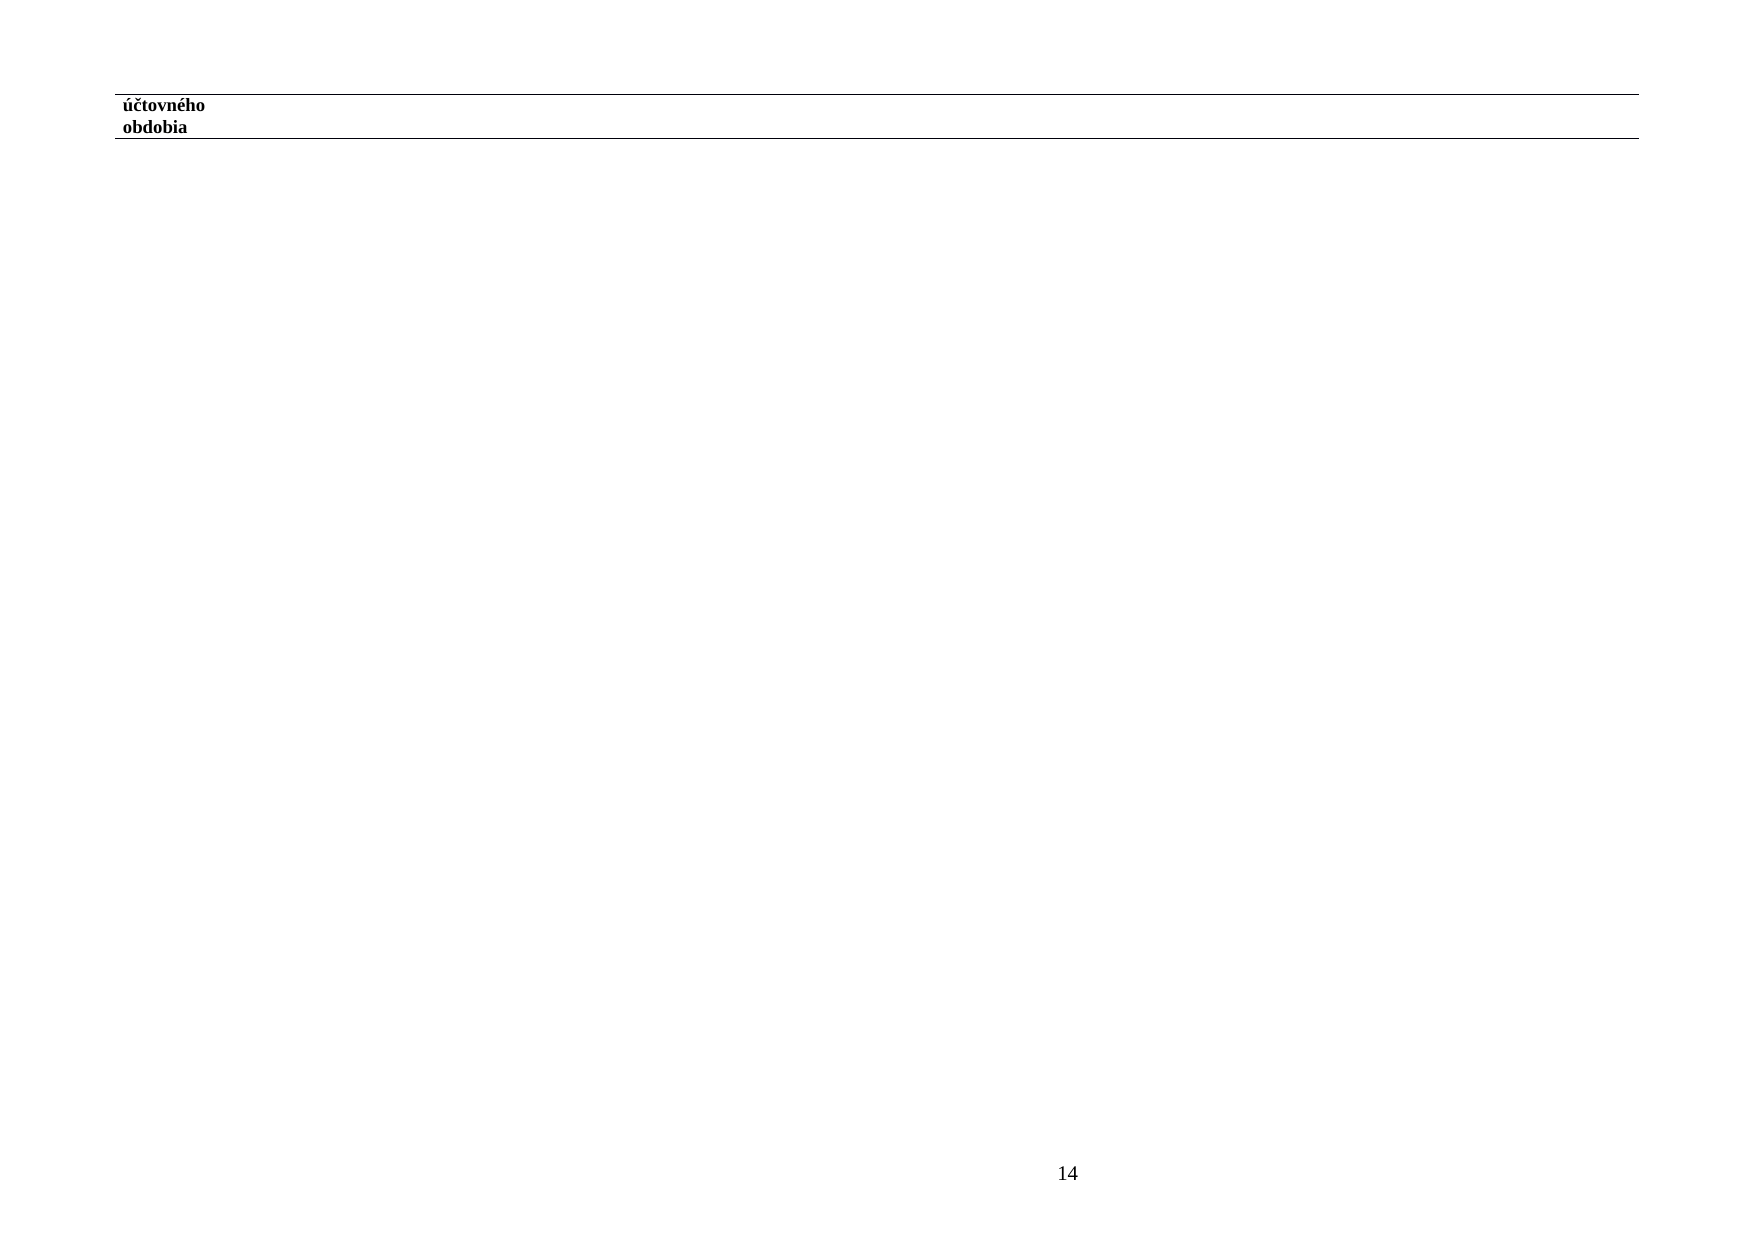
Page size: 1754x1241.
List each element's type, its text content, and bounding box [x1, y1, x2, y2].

table_cell [268, 139, 419, 166]
table_cell [1501, 278, 1638, 306]
table_cell [1501, 306, 1638, 334]
table_cell [268, 250, 419, 278]
table_cell [115, 222, 267, 250]
table_cell [115, 194, 267, 222]
table_cell [419, 194, 571, 222]
table_cell [268, 306, 419, 334]
table_cell [268, 278, 419, 306]
table_cell [571, 194, 911, 222]
table_cell [1228, 95, 1353, 137]
table_cell [419, 222, 571, 250]
table_cell [1228, 250, 1353, 278]
table_cell [571, 95, 911, 137]
table_cell [911, 166, 1105, 194]
table_cell [1105, 222, 1228, 250]
table_cell [911, 139, 1105, 166]
table_cell účtovného obdobia [115, 95, 267, 137]
table_cell [1228, 222, 1353, 250]
table_cell [115, 278, 267, 306]
table_cell [1501, 95, 1638, 137]
table_cell [419, 139, 571, 166]
table_cell [1105, 306, 1228, 334]
table_cell [911, 95, 1105, 137]
table_cell [911, 334, 1105, 362]
table_cell [268, 334, 419, 362]
table_cell [419, 306, 571, 334]
table_cell [1105, 278, 1228, 306]
table_cell [911, 250, 1105, 278]
table_cell [115, 334, 267, 362]
table_cell [911, 278, 1105, 306]
table_cell [1105, 194, 1228, 222]
table_cell [1105, 250, 1228, 278]
table_cell [419, 166, 571, 194]
table_cell [1353, 334, 1501, 362]
table_cell [419, 334, 571, 362]
table_cell [1353, 278, 1501, 306]
table_cell [1353, 222, 1501, 250]
table_cell [1353, 194, 1501, 222]
table_cell [571, 166, 911, 194]
table_cell [115, 250, 267, 278]
table_cell [571, 334, 911, 362]
table_cell [268, 222, 419, 250]
table_cell [1501, 222, 1638, 250]
table_cell [1353, 95, 1501, 137]
table_cell [571, 222, 911, 250]
table_cell [911, 194, 1105, 222]
table_cell [1501, 334, 1638, 362]
table_cell [419, 278, 571, 306]
table_cell [1228, 334, 1353, 362]
table_cell [1501, 139, 1638, 166]
table_cell [419, 95, 571, 137]
table_cell [1228, 166, 1353, 194]
table_cell [571, 139, 911, 166]
table_cell [115, 139, 267, 166]
table_cell [571, 306, 911, 334]
table_cell [1105, 139, 1228, 166]
table_cell [115, 166, 267, 194]
table_cell [268, 194, 419, 222]
table_cell [571, 278, 911, 306]
table_cell [1105, 166, 1228, 194]
table_cell [1228, 278, 1353, 306]
table_cell [1105, 334, 1228, 362]
table_cell [419, 250, 571, 278]
table_cell [268, 95, 419, 137]
table_cell [1501, 166, 1638, 194]
table_cell [1228, 194, 1353, 222]
table_cell [1501, 194, 1638, 222]
table_cell [1228, 306, 1353, 334]
table_cell [911, 222, 1105, 250]
table_cell [1105, 95, 1228, 137]
table_cell [115, 306, 267, 334]
table_cell [1353, 166, 1501, 194]
table_cell [268, 166, 419, 194]
table_cell [1353, 306, 1501, 334]
table_cell [1228, 139, 1353, 166]
table_cell [1353, 139, 1501, 166]
table_cell [1501, 250, 1638, 278]
table_cell [1353, 250, 1501, 278]
table_cell [571, 250, 911, 278]
table_cell [911, 306, 1105, 334]
